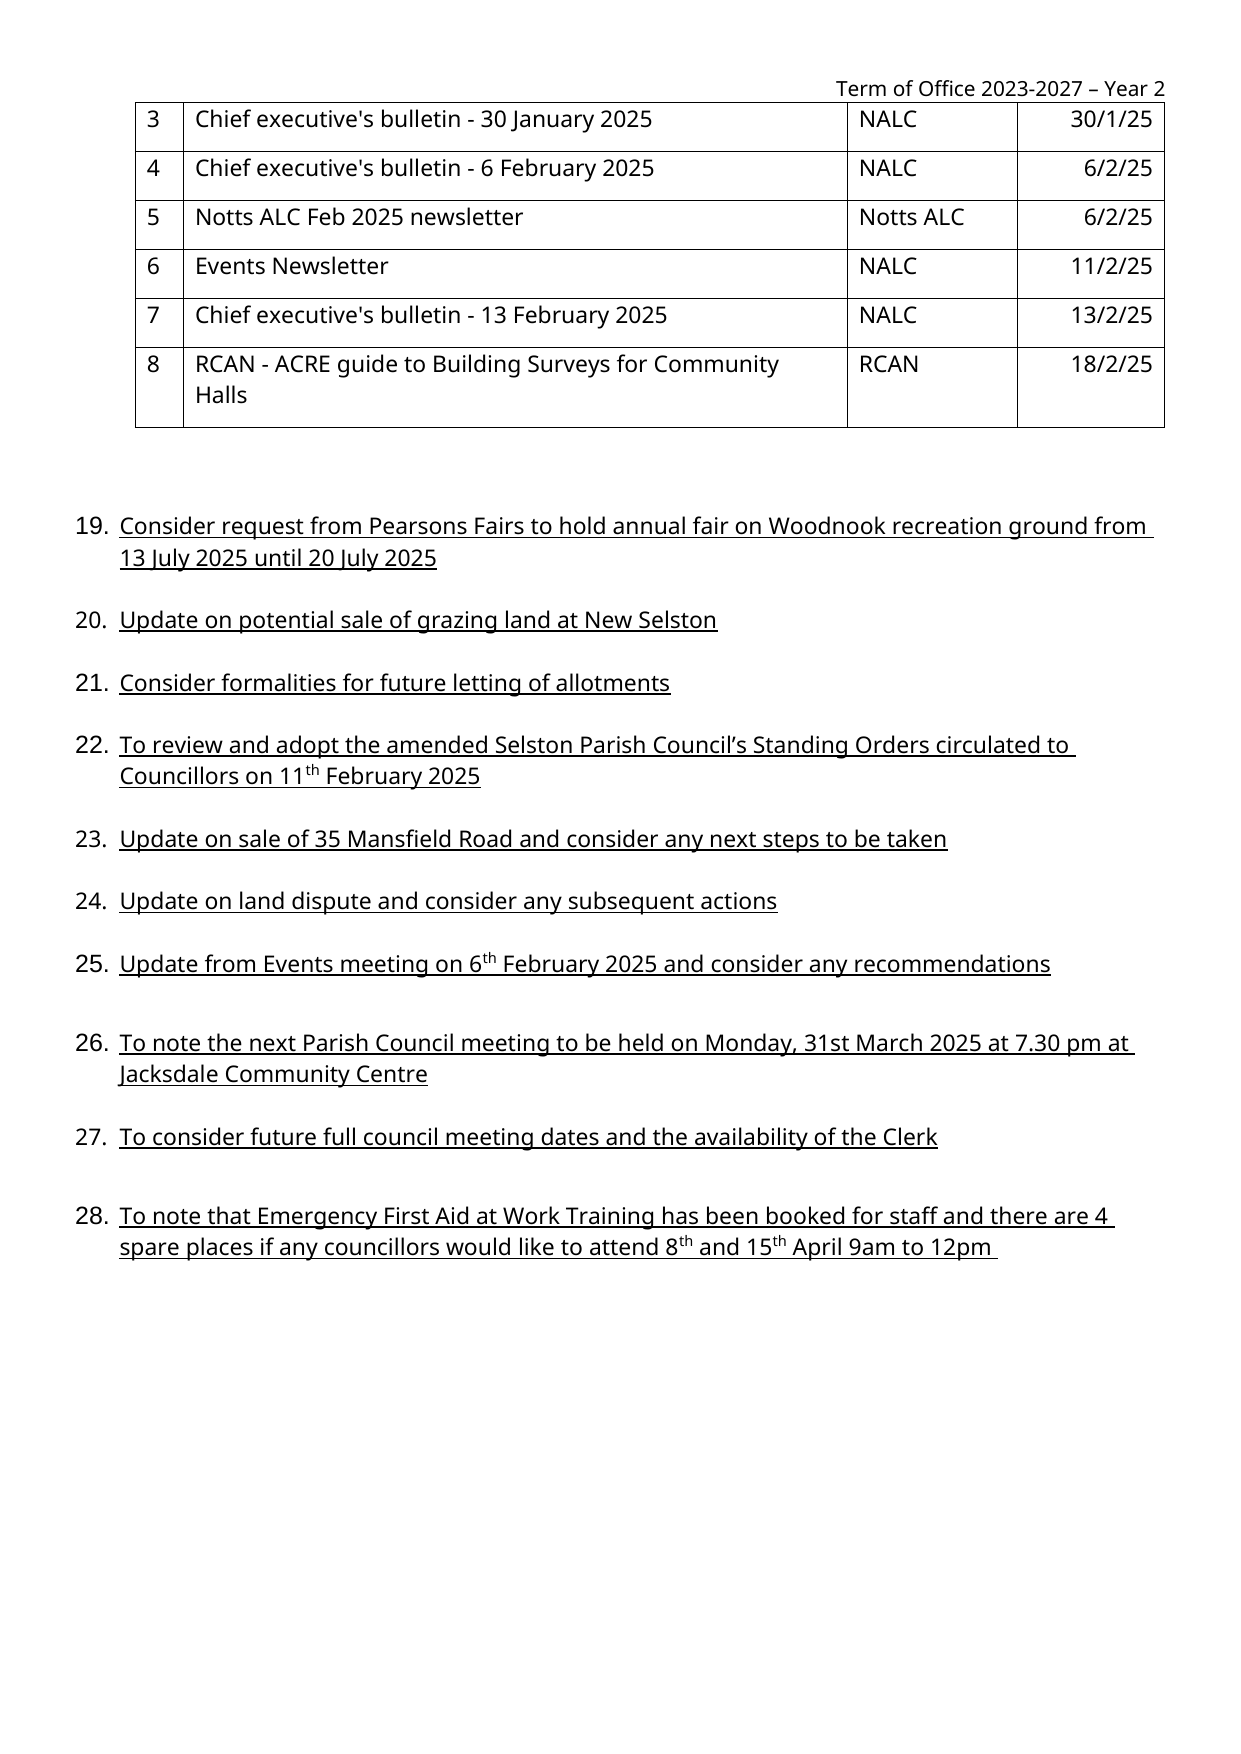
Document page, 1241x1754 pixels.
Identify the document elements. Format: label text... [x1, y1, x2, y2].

table_cell NALC [848, 250, 1017, 298]
table_cell 13/2/25 [1018, 299, 1164, 347]
table_header [131, 428, 1069, 462]
list To consider future full council meeting dates and the availability of the Clerk [75, 1121, 1165, 1152]
table_cell Notts ALC Feb 2025 newsletter [184, 201, 847, 249]
table_cell 5 [136, 201, 183, 249]
list Update on sale of 35 Mansfield Road and consider any next steps to be taken [75, 823, 1165, 854]
table_cell [131, 200, 135, 249]
table_cell Chief executive's bulletin - 13 February 2025 [184, 299, 847, 347]
table_cell 6/2/25 [1018, 152, 1164, 200]
list To note the next Parish Council meeting to be held on Monday, 31st March 2025 at 7.30 pm at Jacksdale Community Centre [75, 1027, 1165, 1089]
table_cell [131, 249, 135, 298]
table_cell [131, 151, 135, 200]
table_cell 30/1/25 [1018, 103, 1164, 151]
table_cell RCAN - ACRE guide to Building Surveys for Community Halls [184, 348, 847, 427]
list Update from Events meeting on 6th February 2025 and consider any recommendations [75, 948, 1165, 979]
table_cell 18/2/25 [1018, 348, 1164, 427]
list Update on potential sale of grazing land at New Selston [75, 604, 1165, 635]
table_cell [1070, 428, 1164, 479]
table_cell 11/2/25 [1018, 250, 1164, 298]
list Update on land dispute and consider any subsequent actions [75, 885, 1165, 917]
table_cell [131, 462, 1069, 479]
table_cell 3 [136, 103, 183, 151]
table_cell 6 [136, 250, 183, 298]
table_cell [131, 298, 135, 347]
table_cell Chief executive's bulletin - 6 February 2025 [184, 152, 847, 200]
list To review and adopt the amended Selston Parish Council’s Standing Orders circulated to Councillors on 11th February 2025 [75, 729, 1165, 792]
table_cell 7 [136, 299, 183, 347]
table_cell Notts ALC [848, 201, 1017, 249]
table_cell 4 [136, 152, 183, 200]
table_cell Chief executive's bulletin - 30 January 2025 [184, 103, 847, 151]
table_cell NALC [848, 299, 1017, 347]
table_cell 6/2/25 [1018, 201, 1164, 249]
table_cell [131, 102, 135, 151]
list To note that Emergency First Aid at Work Training has been booked for staff and there are 4 spare places if any councillors would like to attend 8th and 15th April 9am to 12pm [75, 1200, 1165, 1262]
list Consider formalities for future letting of allotments [75, 667, 1165, 698]
table_cell NALC [848, 152, 1017, 200]
table_cell NALC [848, 103, 1017, 151]
list Consider request from Pearsons Fairs to hold annual fair on Woodnook recreation ground from 13 July 2025 until 20 July 2025 [75, 510, 1165, 573]
table_cell [131, 347, 135, 427]
table_cell Events Newsletter [184, 250, 847, 298]
table_cell 8 [136, 348, 183, 427]
table_cell RCAN [848, 348, 1017, 427]
